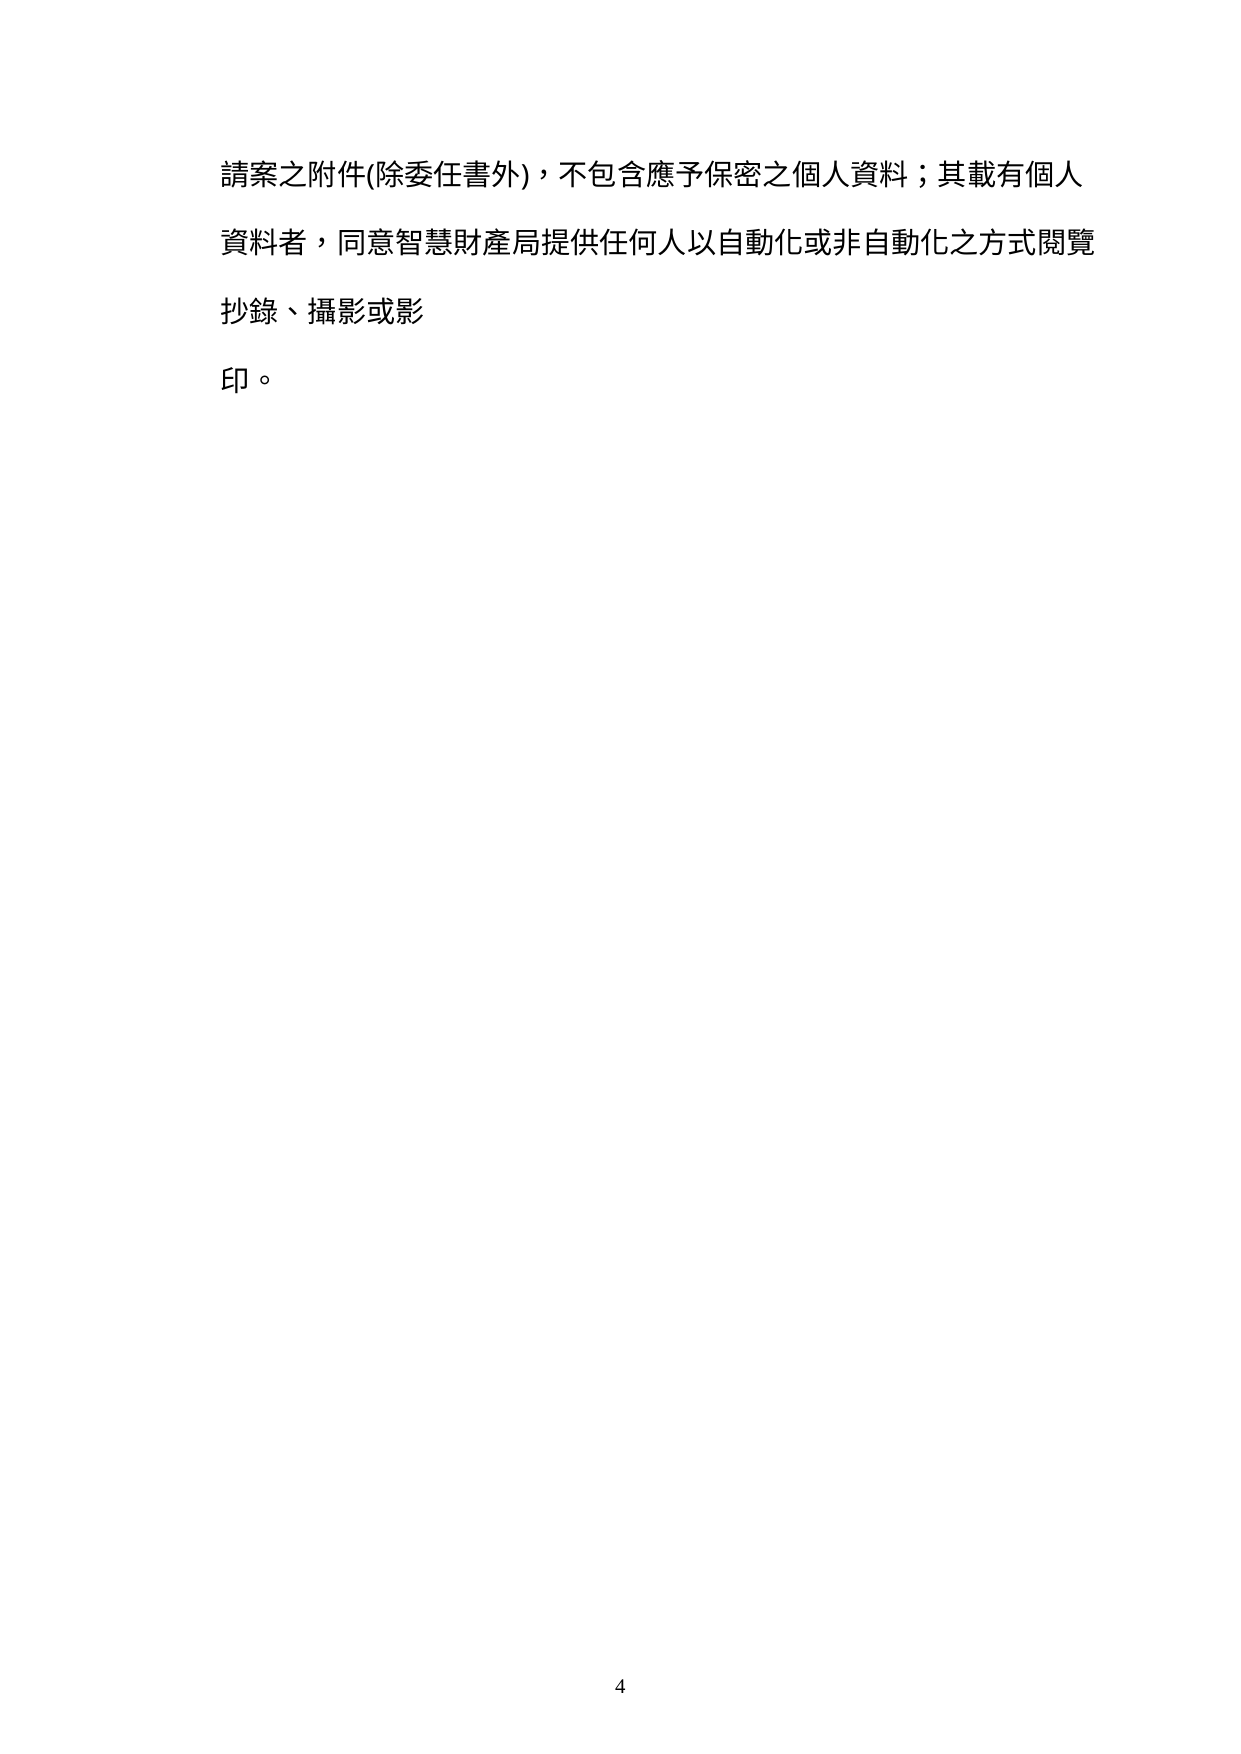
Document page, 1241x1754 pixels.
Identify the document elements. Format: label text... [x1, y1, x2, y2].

text 申請人已詳閱申請須知所定個人資料保護注意事項，並已確認本申請案之附件(除委任書外)，不包含應予保密之個人資料；其載有個人資料者，同意智慧財產局提供任何人以自動化或非自動化之方式閱覽、抄錄、攝影或影 [220, 138, 1092, 344]
text 印。 [148, 344, 1092, 413]
